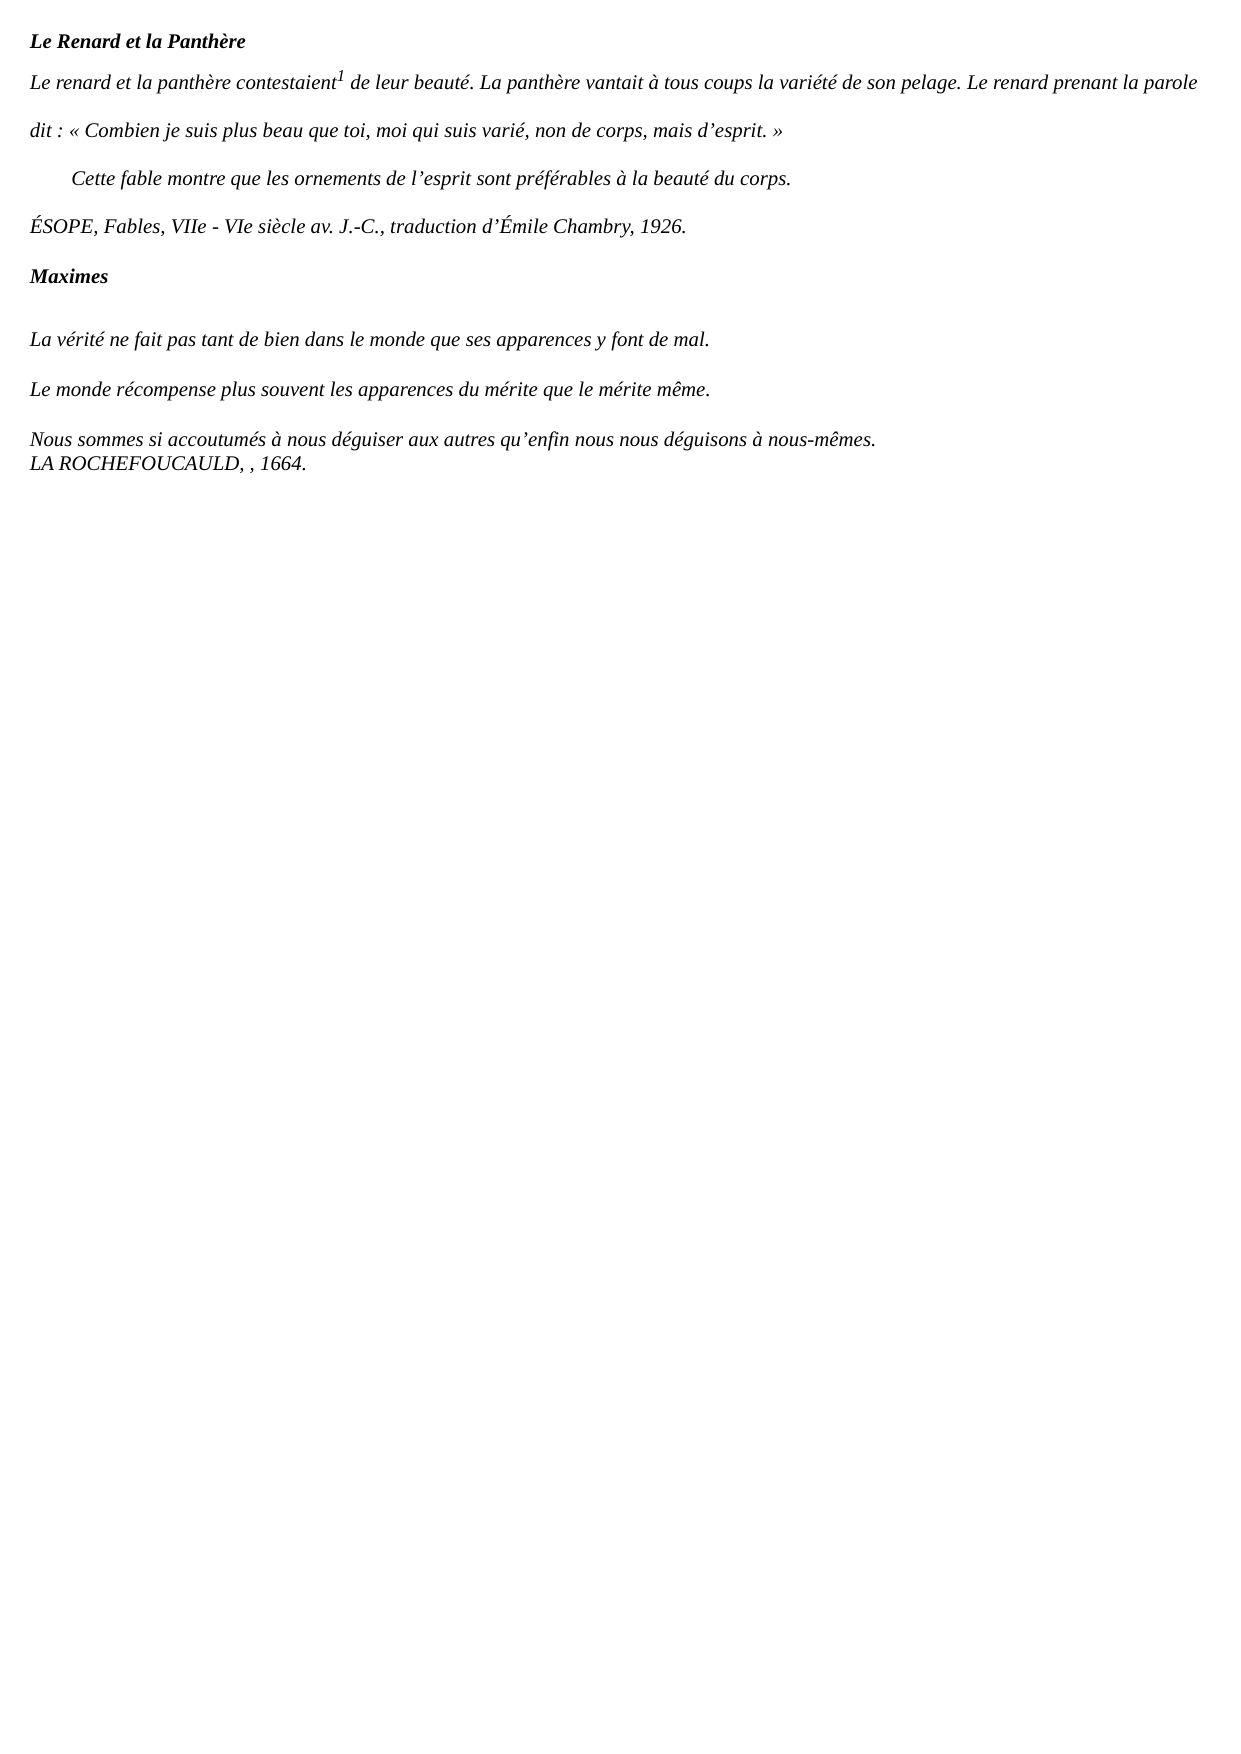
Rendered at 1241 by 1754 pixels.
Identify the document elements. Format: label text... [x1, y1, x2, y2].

subtitle Maximes [29, 264, 1211, 288]
text LA ROCHEFOUCAULD, , 1664. [29, 451, 1211, 475]
text ÉSOPE, Fables, VIIe - VIe siècle av. J.-C., traduction d’Émile Chambry, 1926. [29, 214, 1211, 238]
text Le renard et la panthère contestaient1 de leur beauté. La panthère vantait à tous coups la variété de son pelage. Le renard prenant la parole dit : « Combien je suis plus beau que toi, moi qui suis varié, non de corps, mais d’esprit. » Cette fable montre que les ornements de l’esprit sont préférables à la beauté du corps. [29, 66, 1211, 190]
text La vérité ne fait pas tant de bien dans le monde que ses apparences y font de mal. Le monde récompense plus souvent les apparences du mérite que le mérite même. Nous sommes si accoutumés à nous déguiser aux autres qu’enfin nous nous déguisons à nous-mêmes. [29, 301, 1211, 451]
subtitle Le Renard et la Panthère [29, 29, 1211, 53]
